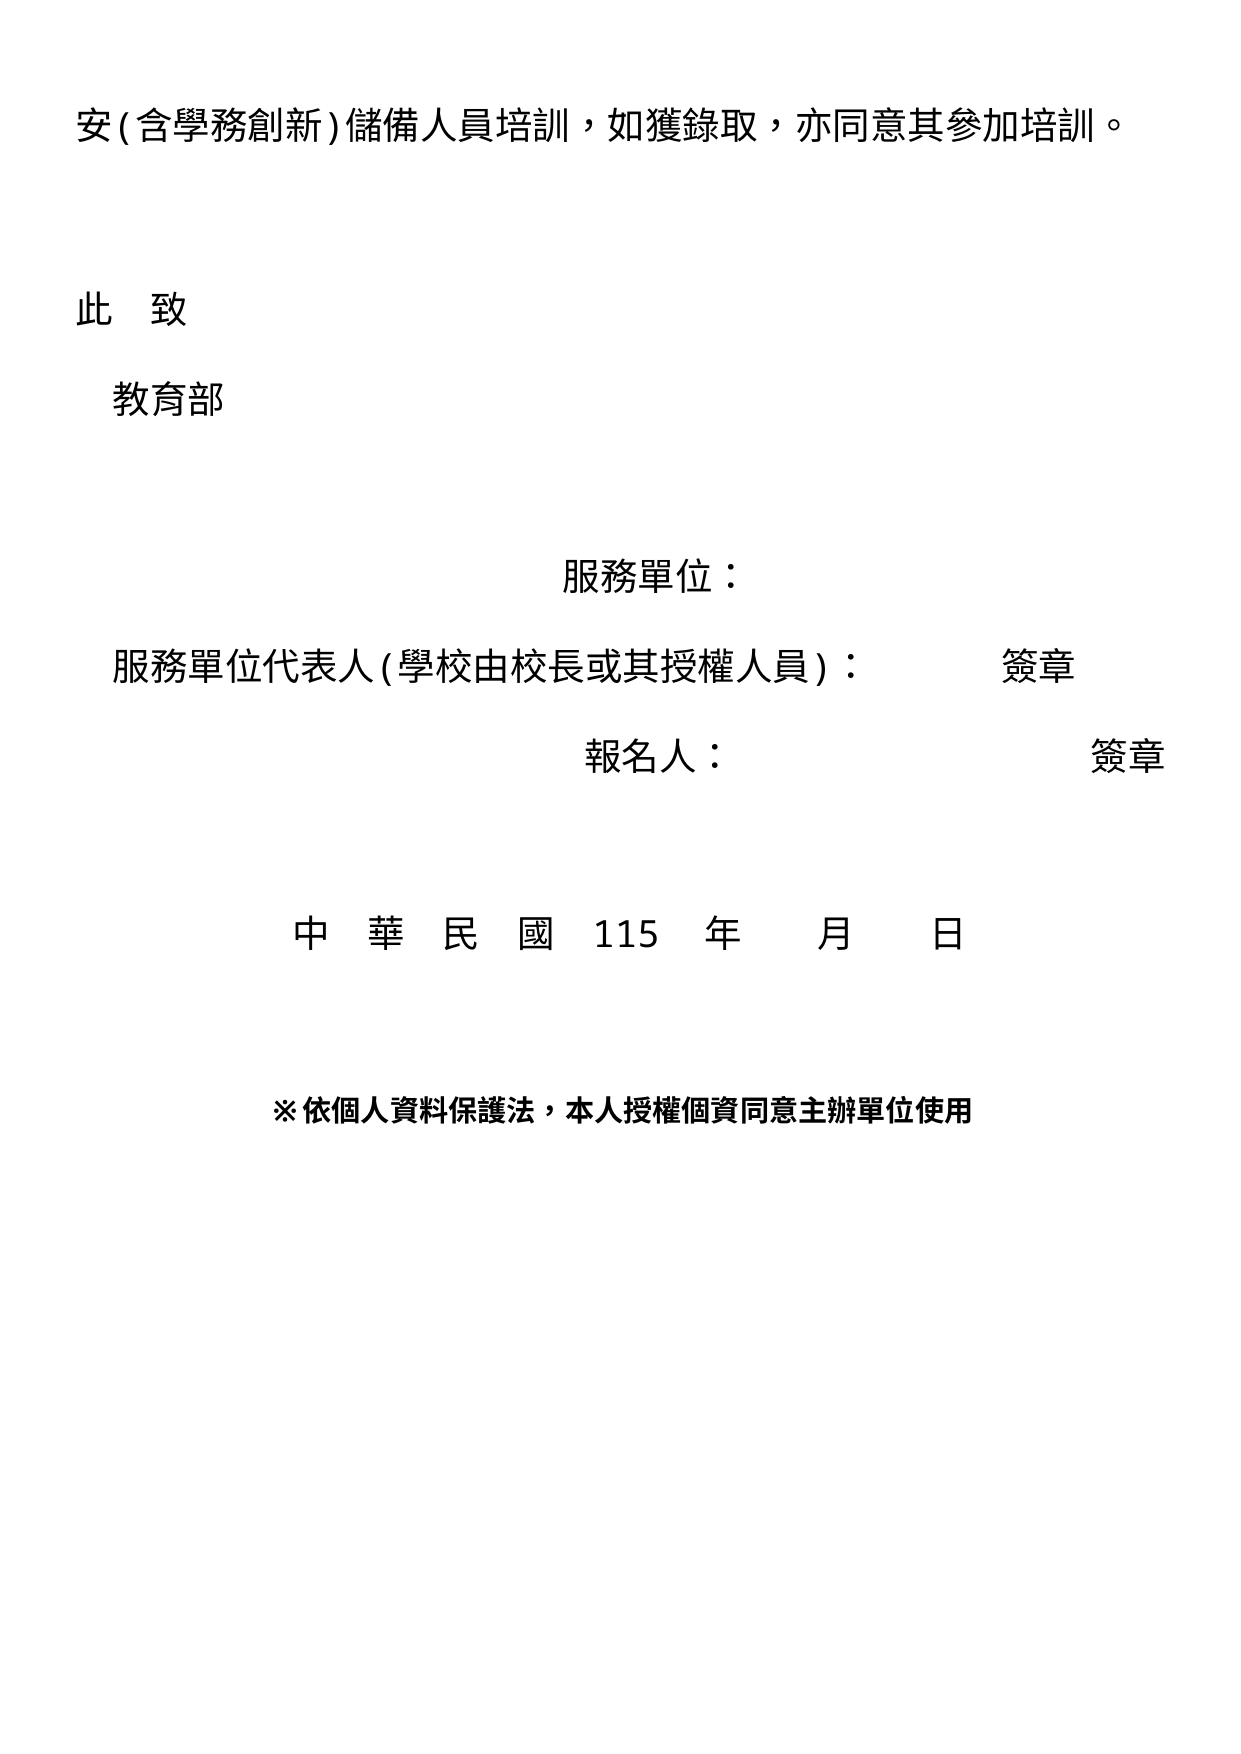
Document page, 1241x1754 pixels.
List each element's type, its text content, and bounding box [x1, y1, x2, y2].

text 報名人： 簽章 [75, 712, 1165, 774]
text 安(含學務創新)儲備人員培訓，如獲錄取，亦同意其參加培訓。 [75, 96, 1165, 150]
text 服務單位： [75, 533, 1165, 595]
text 此 致 [75, 265, 1165, 328]
text 服務單位代表人(學校由校長或其授權人員)： 簽章 [75, 622, 1165, 685]
text 教育部 [75, 355, 1165, 417]
text 中 華 民 國 115 年 月 日 [75, 890, 1165, 952]
text ※依個人資料保護法，本人授權個資同意主辦單位使用 [75, 1067, 1165, 1130]
